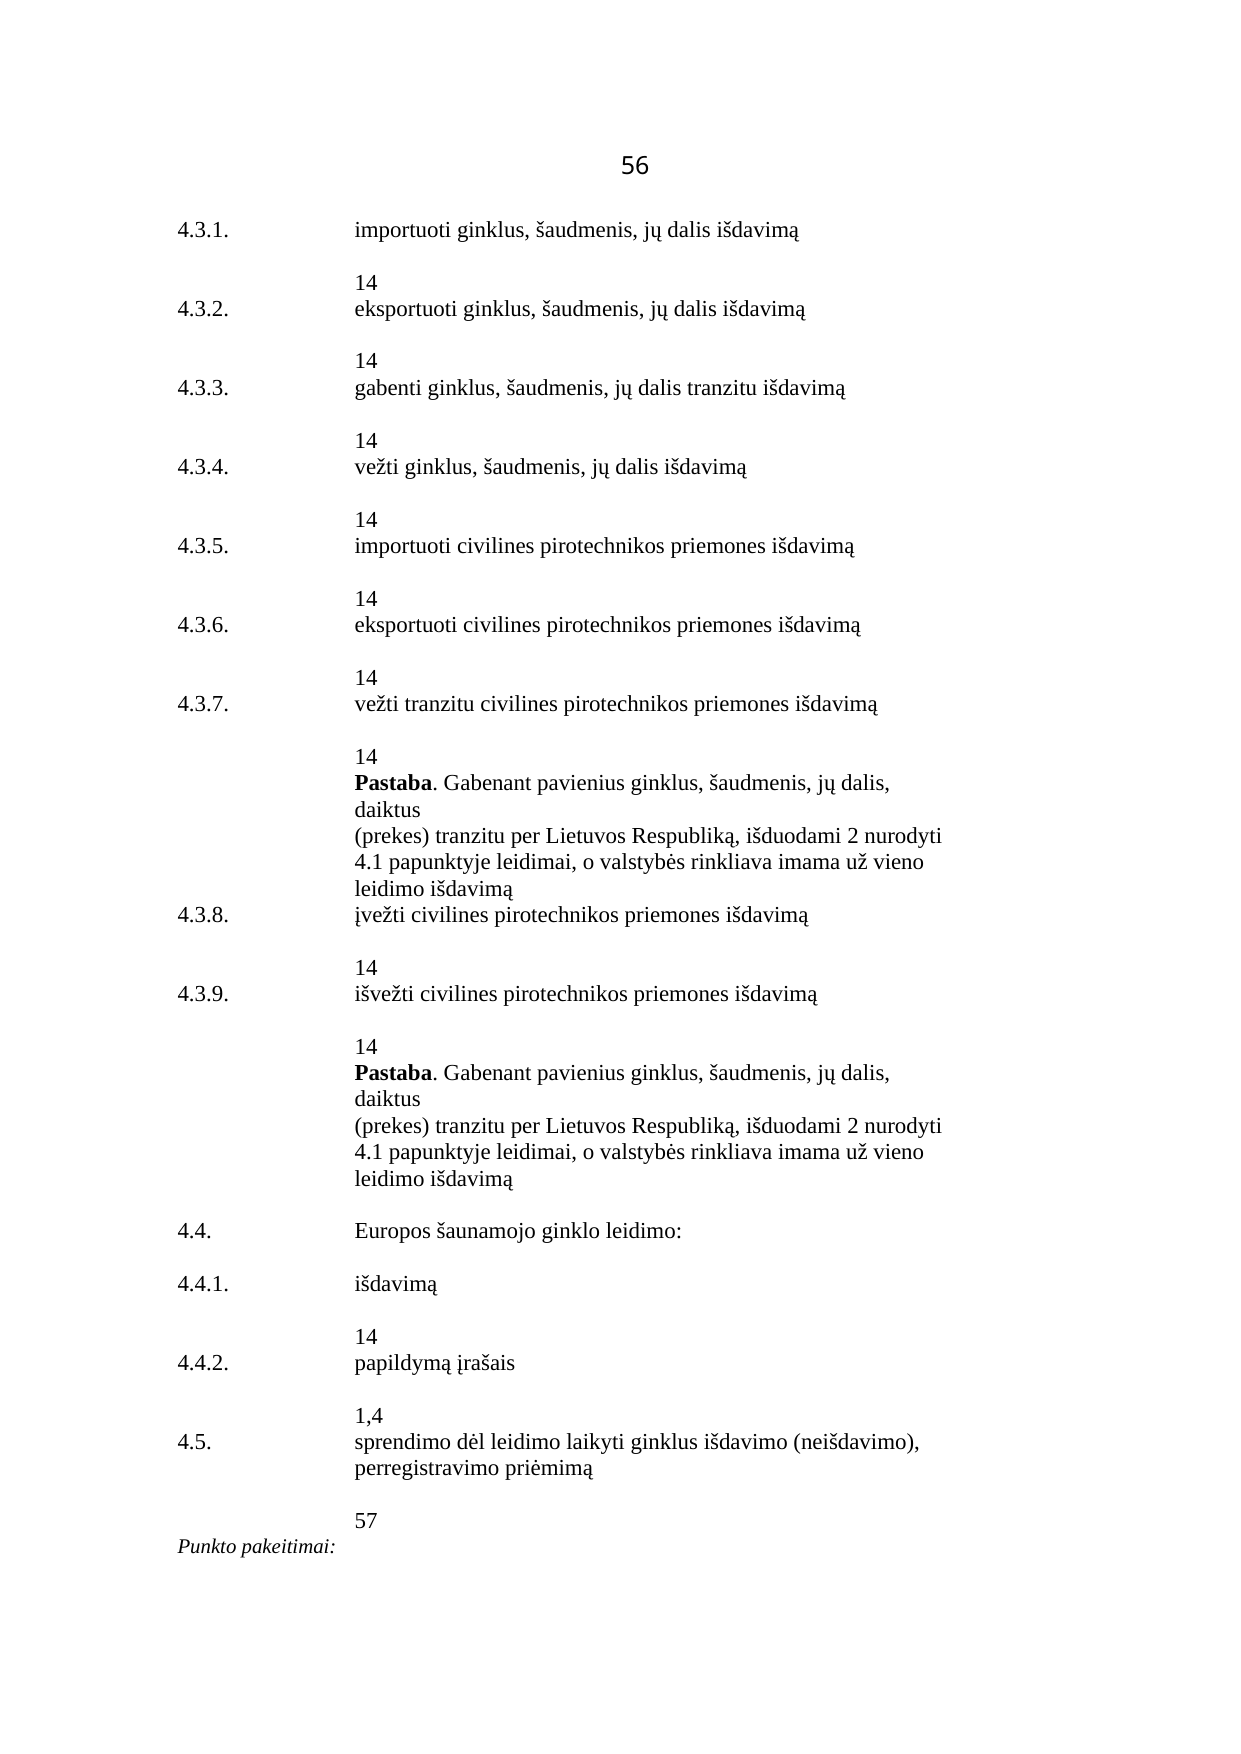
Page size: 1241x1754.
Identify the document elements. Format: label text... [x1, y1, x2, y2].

text leidimo išdavimą [177, 875, 945, 901]
text 4.4.1. išdavimą 14 [177, 1270, 945, 1349]
text 4.3.8. įvežti civilines pirotechnikos priemones išdavimą 14 [177, 901, 945, 980]
text Pastaba. Gabenant pavienius ginklus, šaudmenis, jų dalis, daiktus [354, 1059, 945, 1112]
text Pastaba. Gabenant pavienius ginklus, šaudmenis, jų dalis, daiktus [177, 769, 945, 822]
text (prekes) tranzitu per Lietuvos Respubliką, išduodami 2 nurodyti [354, 1112, 945, 1138]
text 4.4.2. papildymą įrašais 1,4 [177, 1349, 945, 1428]
text 4.3.9. išvežti civilines pirotechnikos priemones išdavimą 14 [177, 980, 945, 1059]
text (prekes) tranzitu per Lietuvos Respubliką, išduodami 2 nurodyti [177, 822, 945, 848]
text perregistravimo priėmimą 57 [354, 1454, 945, 1533]
text 4.3.5. importuoti civilines pirotechnikos priemones išdavimą 14 [177, 532, 945, 611]
text 4.1 papunktyje leidimai, o valstybės rinkliava imama už vieno [354, 1138, 945, 1164]
text Punkto pakeitimai: [177, 1533, 1093, 1558]
text 4.3.3. gabenti ginklus, šaudmenis, jų dalis tranzitu išdavimą 14 [177, 374, 945, 453]
text 4.1 papunktyje leidimai, o valstybės rinkliava imama už vieno [177, 848, 945, 875]
text 4.3.1. importuoti ginklus, šaudmenis, jų dalis išdavimą 14 [177, 216, 945, 295]
text 4.3.7. vežti tranzitu civilines pirotechnikos priemones išdavimą 14 [177, 690, 945, 769]
text 4.3.4. vežti ginklus, šaudmenis, jų dalis išdavimą 14 [177, 453, 945, 532]
text 4.3.2. eksportuoti ginklus, šaudmenis, jų dalis išdavimą 14 [177, 295, 945, 374]
text 4.3.6. eksportuoti civilines pirotechnikos priemones išdavimą 14 [177, 611, 945, 690]
text 4.4. Europos šaunamojo ginklo leidimo: [177, 1217, 945, 1270]
text leidimo išdavimą [354, 1164, 945, 1217]
text 4.5. sprendimo dėl leidimo laikyti ginklus išdavimo (neišdavimo), [177, 1428, 945, 1454]
